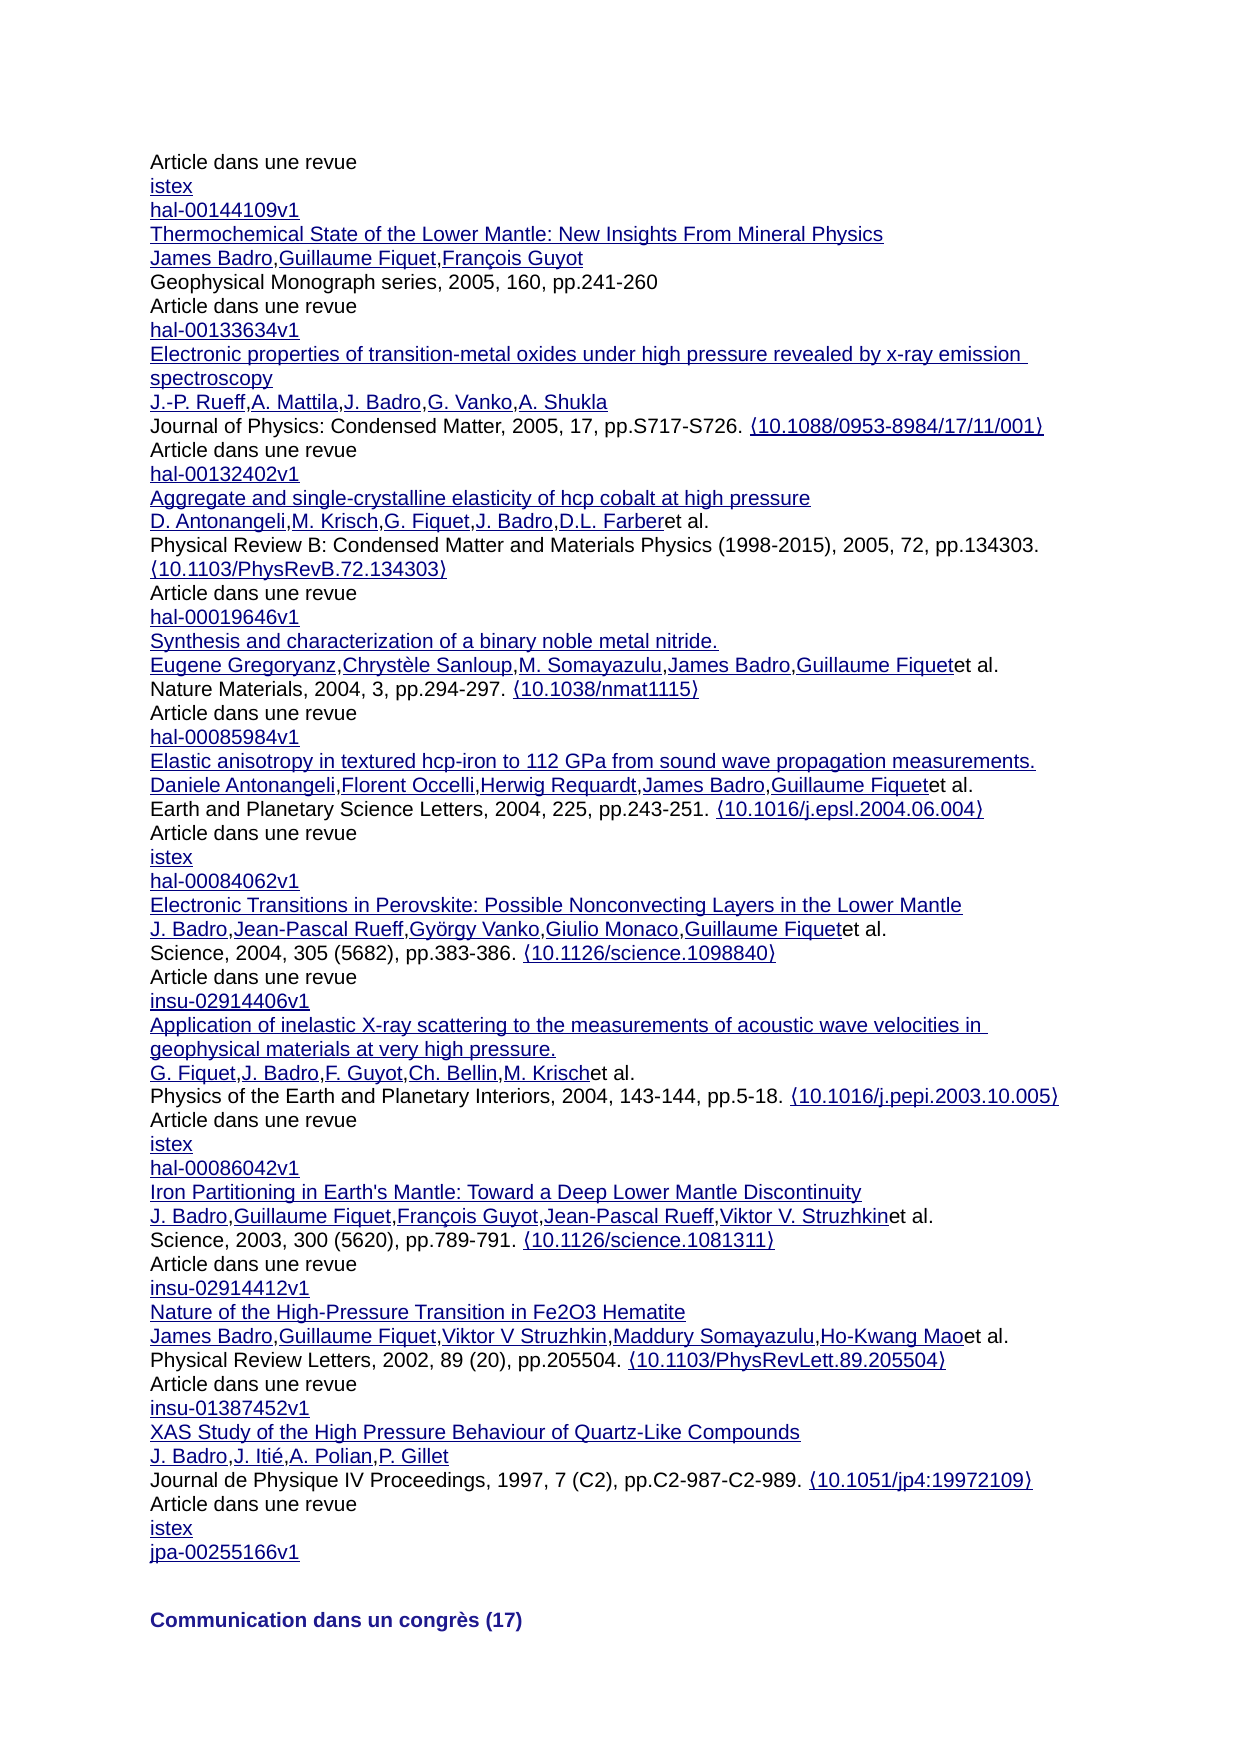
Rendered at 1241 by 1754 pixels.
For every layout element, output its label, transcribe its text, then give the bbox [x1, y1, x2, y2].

table_cell Nature of the High-Pressure Transition in Fe2O3 Hematite James Badro,Guillaume Fiquet,Viktor V Struzhkin,Maddury Somayazulu,Ho-Kwang Maoet al. Physical Review Letters, 2002, 89 (20), pp.205504. ⟨10.1103/PhysRevLett.89.205504⟩ Article dans une revue insu-01387452v1 [150, 1300, 1090, 1420]
table_cell Article dans une revue istex hal-00144109v1 [150, 150, 1090, 222]
table_cell Application of inelastic X-ray scattering to the measurements of acoustic wave velocities in geophysical materials at very high pressure. G. Fiquet,J. Badro,F. Guyot,Ch. Bellin,M. Krischet al. Physics of the Earth and Planetary Interiors, 2004, 143-144, pp.5-18. ⟨10.1016/j.pepi.2003.10.005⟩ Article dans une revue istex hal-00086042v1 [150, 1013, 1090, 1180]
table_cell Synthesis and characterization of a binary noble metal nitride. Eugene Gregoryanz,Chrystèle Sanloup,M. Somayazulu,James Badro,Guillaume Fiquetet al. Nature Materials, 2004, 3, pp.294-297. ⟨10.1038/nmat1115⟩ Article dans une revue hal-00085984v1 [150, 629, 1090, 749]
table_cell Iron Partitioning in Earth's Mantle: Toward a Deep Lower Mantle Discontinuity J. Badro,Guillaume Fiquet,François Guyot,Jean-Pascal Rueff,Viktor V. Struzhkinet al. Science, 2003, 300 (5620), pp.789-791. ⟨10.1126/science.1081311⟩ Article dans une revue insu-02914412v1 [150, 1180, 1090, 1300]
table_cell Electronic Transitions in Perovskite: Possible Nonconvecting Layers in the Lower Mantle J. Badro,Jean-Pascal Rueff,György Vanko,Giulio Monaco,Guillaume Fiquetet al. Science, 2004, 305 (5682), pp.383-386. ⟨10.1126/science.1098840⟩ Article dans une revue insu-02914406v1 [150, 893, 1090, 1012]
table_cell Electronic properties of transition-metal oxides under high pressure revealed by x-ray emission spectroscopy J.-P. Rueff,A. Mattila,J. Badro,G. Vanko,A. Shukla Journal of Physics: Condensed Matter, 2005, 17, pp.S717-S726. ⟨10.1088/0953-8984/17/11/001⟩ Article dans une revue hal-00132402v1 [150, 342, 1090, 485]
table_cell XAS Study of the High Pressure Behaviour of Quartz-Like Compounds J. Badro,J. Itié,A. Polian,P. Gillet Journal de Physique IV Proceedings, 1997, 7 (C2), pp.C2-987-C2-989. ⟨10.1051/jp4:19972109⟩ Article dans une revue istex jpa-00255166v1 [150, 1420, 1090, 1563]
table_cell Aggregate and single-crystalline elasticity of hcp cobalt at high pressure D. Antonangeli,M. Krisch,G. Fiquet,J. Badro,D.L. Farberet al. Physical Review B: Condensed Matter and Materials Physics (1998-2015), 2005, 72, pp.134303. ⟨10.1103/PhysRevB.72.134303⟩ Article dans une revue hal-00019646v1 [150, 485, 1090, 629]
table_cell Elastic anisotropy in textured hcp-iron to 112 GPa from sound wave propagation measurements. Daniele Antonangeli,Florent Occelli,Herwig Requardt,James Badro,Guillaume Fiquetet al. Earth and Planetary Science Letters, 2004, 225, pp.243-251. ⟨10.1016/j.epsl.2004.06.004⟩ Article dans une revue istex hal-00084062v1 [150, 749, 1090, 893]
subtitle Communication dans un congrès (17) [150, 1608, 1090, 1632]
table_cell Thermochemical State of the Lower Mantle: New Insights From Mineral Physics James Badro,Guillaume Fiquet,François Guyot Geophysical Monograph series, 2005, 160, pp.241-260 Article dans une revue hal-00133634v1 [150, 222, 1090, 342]
